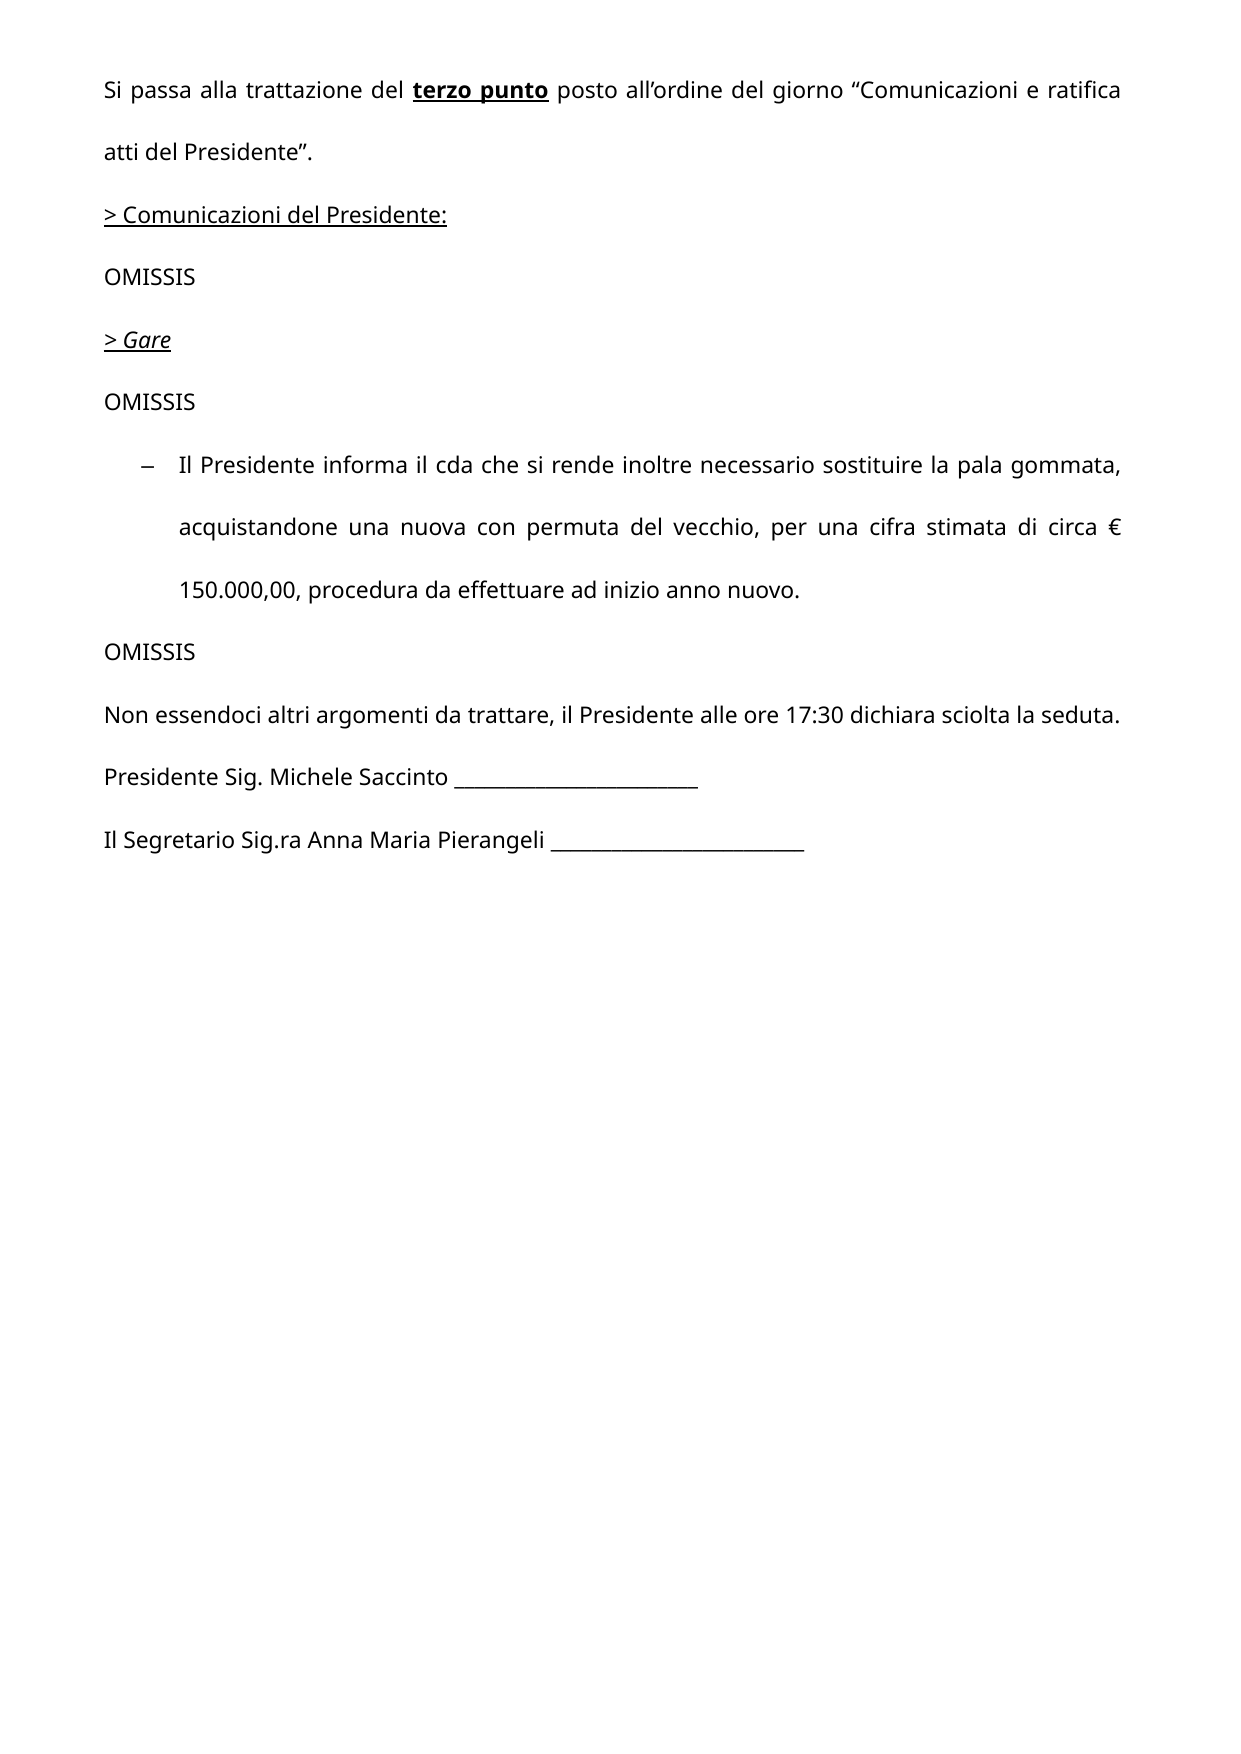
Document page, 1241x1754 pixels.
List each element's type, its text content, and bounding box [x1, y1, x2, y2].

text OMISSIS [103, 386, 1122, 418]
text Non essendoci altri argomenti da trattare, il Presidente alle ore 17:30 dichiara sciolta la seduta. [103, 699, 1122, 730]
text Il Segretario Sig.ra Anna Maria Pierangeli _________________________ [103, 824, 1122, 855]
text Presidente Sig. Michele Saccinto ________________________ [103, 761, 1122, 793]
text OMISSIS [103, 636, 1122, 668]
text > Gare [103, 324, 1122, 355]
text > Comunicazioni del Presidente: [103, 199, 1122, 230]
text OMISSIS [103, 261, 1122, 293]
list Il Presidente informa il cda che si rende inoltre necessario sostituire la pala gommata, acquistandone una nuova con permuta del vecchio, per una cifra stimata di circa € 150.000,00, procedura da effettuare ad inizio anno nuovo. [141, 449, 1122, 605]
text Si passa alla trattazione del terzo punto posto all’ordine del giorno “Comunicazioni e ratifica atti del Presidente”. [103, 74, 1122, 168]
